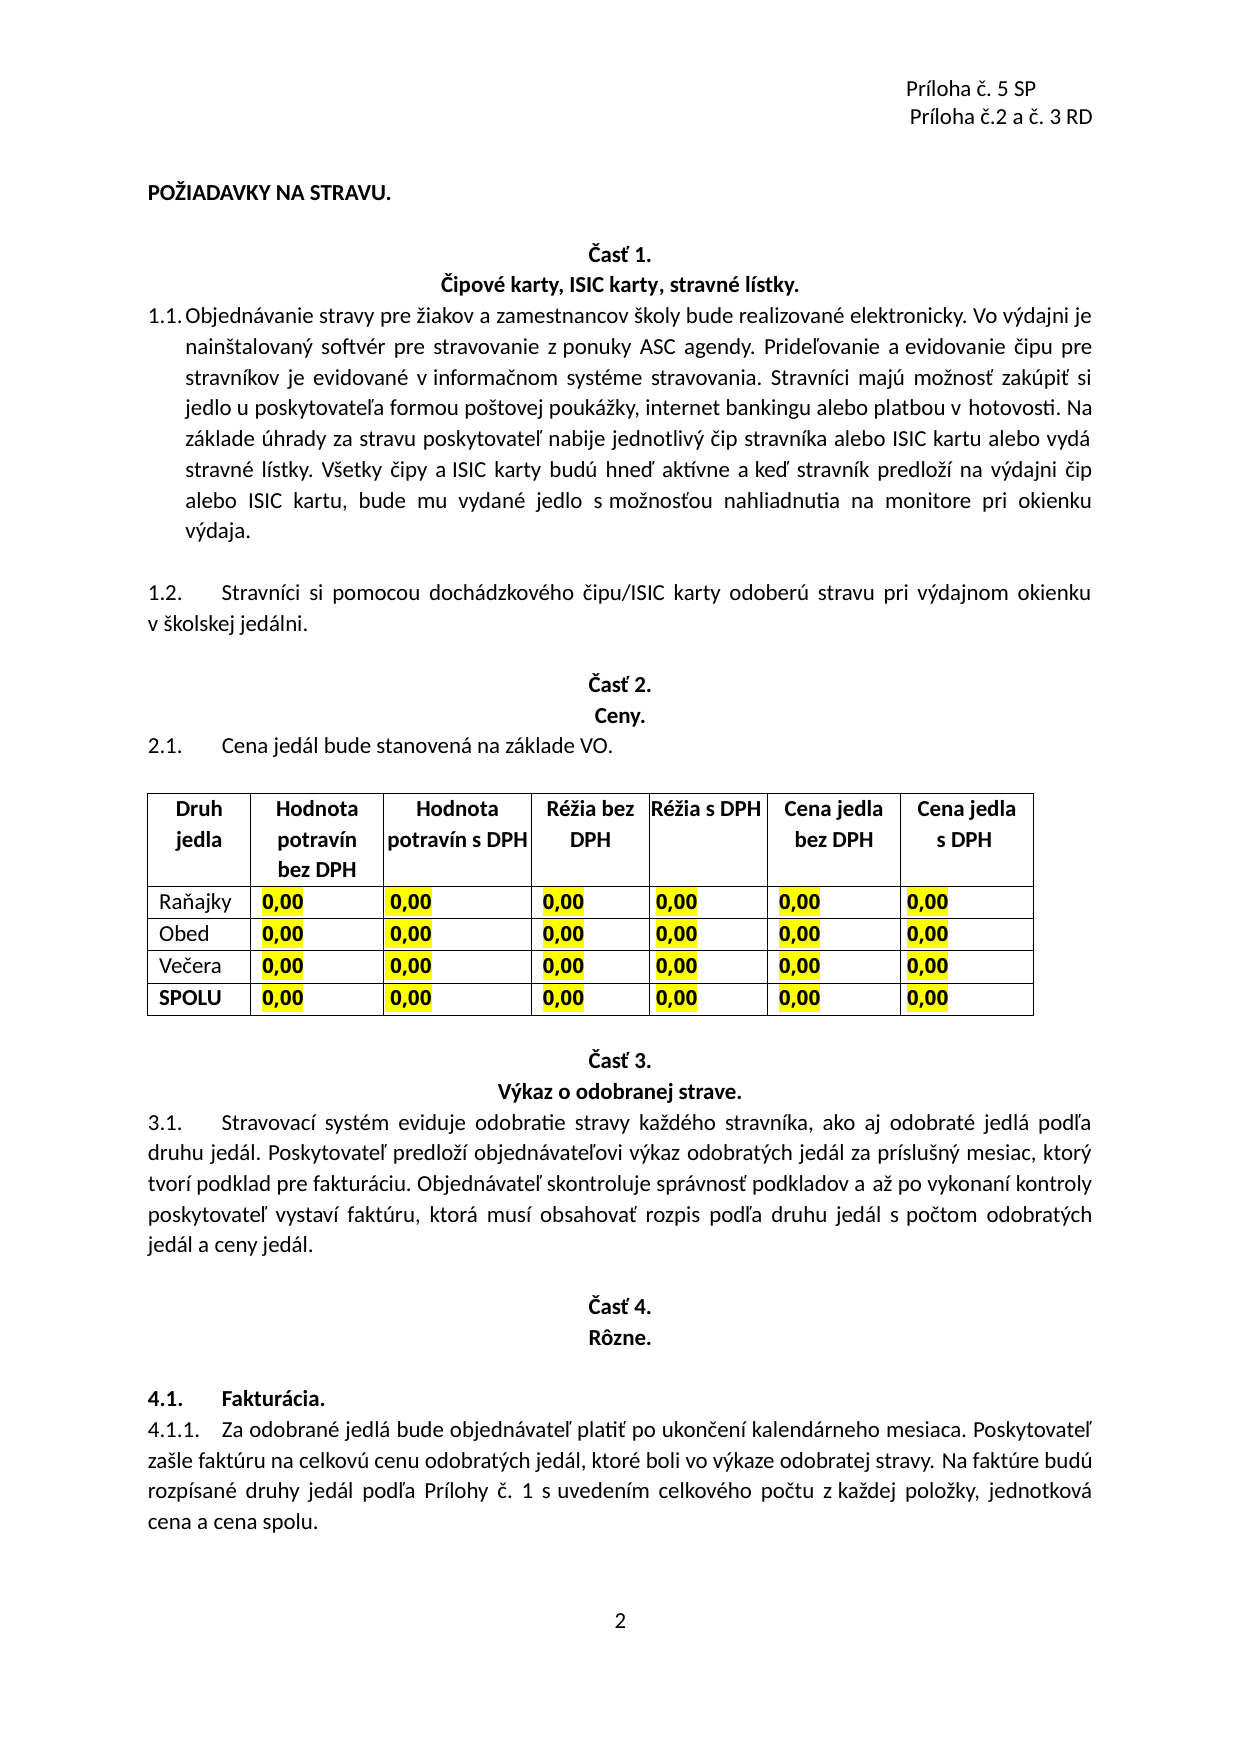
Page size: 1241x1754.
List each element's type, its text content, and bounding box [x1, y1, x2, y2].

table_cell 0,00 [251, 951, 383, 982]
text Ceny. [148, 701, 1092, 729]
text Časť 4. [148, 1292, 1092, 1320]
table_cell 0,00 [650, 919, 767, 950]
text POŽIADAVKY NA STRAVU. [148, 178, 1092, 206]
table_cell 0,00 [251, 919, 383, 950]
text Časť 3. [148, 1046, 1092, 1074]
table_cell 0,00 [384, 984, 531, 1014]
table_cell 0,00 [768, 887, 900, 918]
table_header Druh jedla [148, 794, 250, 886]
table_cell 0,00 [532, 984, 649, 1014]
table_cell 0,00 [532, 887, 649, 918]
table_header Hodnota potravín bez DPH [251, 794, 383, 886]
list Fakturácia. [148, 1384, 1092, 1412]
table_cell 0,00 [768, 984, 900, 1014]
list Stravníci si pomocou dochádzkového čipu/ISIC karty odoberú stravu pri výdajnom okienku v školskej jedálni. [148, 578, 1092, 637]
table_cell 0,00 [251, 984, 383, 1014]
table_cell Obed [148, 919, 250, 950]
text Časť 1. [148, 240, 1092, 268]
text Časť 2. [148, 670, 1092, 698]
table_cell 0,00 [650, 951, 767, 982]
table_cell SPOLU [148, 984, 250, 1014]
table_cell 0,00 [384, 919, 531, 950]
table_header Cena jedla bez DPH [768, 794, 900, 886]
list Stravovací systém eviduje odobratie stravy každého stravníka, ako aj odobraté jedlá podľa druhu jedál. Poskytovateľ predloží objednávateľovi výkaz odobratých jedál za príslušný mesiac, ktorý tvorí podklad pre fakturáciu. Objednávateľ skontroluje správnosť podkladov a až po vykonaní kontroly poskytovateľ vystaví faktúru, ktorá musí obsahovať rozpis podľa druhu jedál s počtom odobratých jedál a ceny jedál. [148, 1108, 1092, 1259]
text Rôzne. [148, 1323, 1092, 1351]
table_header Hodnota potravín s DPH [384, 794, 531, 886]
table_cell 0,00 [384, 887, 531, 918]
list Za odobrané jedlá bude objednávateľ platiť po ukončení kalendárneho mesiaca. Poskytovateľ zašle faktúru na celkovú cenu odobratých jedál, ktoré boli vo výkaze odobratej stravy. Na faktúre budú rozpísané druhy jedál podľa Prílohy č. 1 s uvedením celkového počtu z každej položky, jednotková cena a cena spolu. [148, 1415, 1092, 1535]
text Výkaz o odobranej strave. [148, 1077, 1092, 1105]
table_cell 0,00 [901, 984, 1033, 1014]
table_cell 0,00 [650, 984, 767, 1014]
list Cena jedál bude stanovená na základe VO. [148, 732, 1092, 759]
table_cell Raňajky [148, 887, 250, 918]
table_header Réžia bez DPH [532, 794, 649, 886]
table_cell 0,00 [532, 951, 649, 982]
table_cell Večera [148, 951, 250, 982]
text Čipové karty, ISIC karty, stravné lístky. [148, 271, 1092, 299]
table_cell 0,00 [650, 887, 767, 918]
table_cell 0,00 [384, 951, 531, 982]
table_cell 0,00 [532, 919, 649, 950]
table_cell 0,00 [901, 951, 1033, 982]
table_cell 0,00 [901, 887, 1033, 918]
table_cell 0,00 [901, 919, 1033, 950]
table_header Réžia s DPH [650, 794, 767, 886]
table_cell 0,00 [251, 887, 383, 918]
table_cell 0,00 [768, 951, 900, 982]
list Objednávanie stravy pre žiakov a zamestnancov školy bude realizované elektronicky. Vo výdajni je nainštalovaný softvér pre stravovanie z ponuky ASC agendy. Prideľovanie a evidovanie čipu pre stravníkov je evidované v informačnom systéme stravovania. Stravníci majú možnosť zakúpiť si jedlo u poskytovateľa formou poštovej poukážky, internet bankingu alebo platbou v hotovosti. Na základe úhrady za stravu poskytovateľ nabije jednotlivý čip stravníka alebo ISIC kartu alebo vydá stravné lístky. Všetky čipy a ISIC karty budú hneď aktívne a keď stravník predloží na výdajni čip alebo ISIC kartu, bude mu vydané jedlo s možnosťou nahliadnutia na monitore pri okienku výdaja. [148, 301, 1092, 544]
table_cell 0,00 [768, 919, 900, 950]
table_header Cena jedla s DPH [901, 794, 1033, 886]
